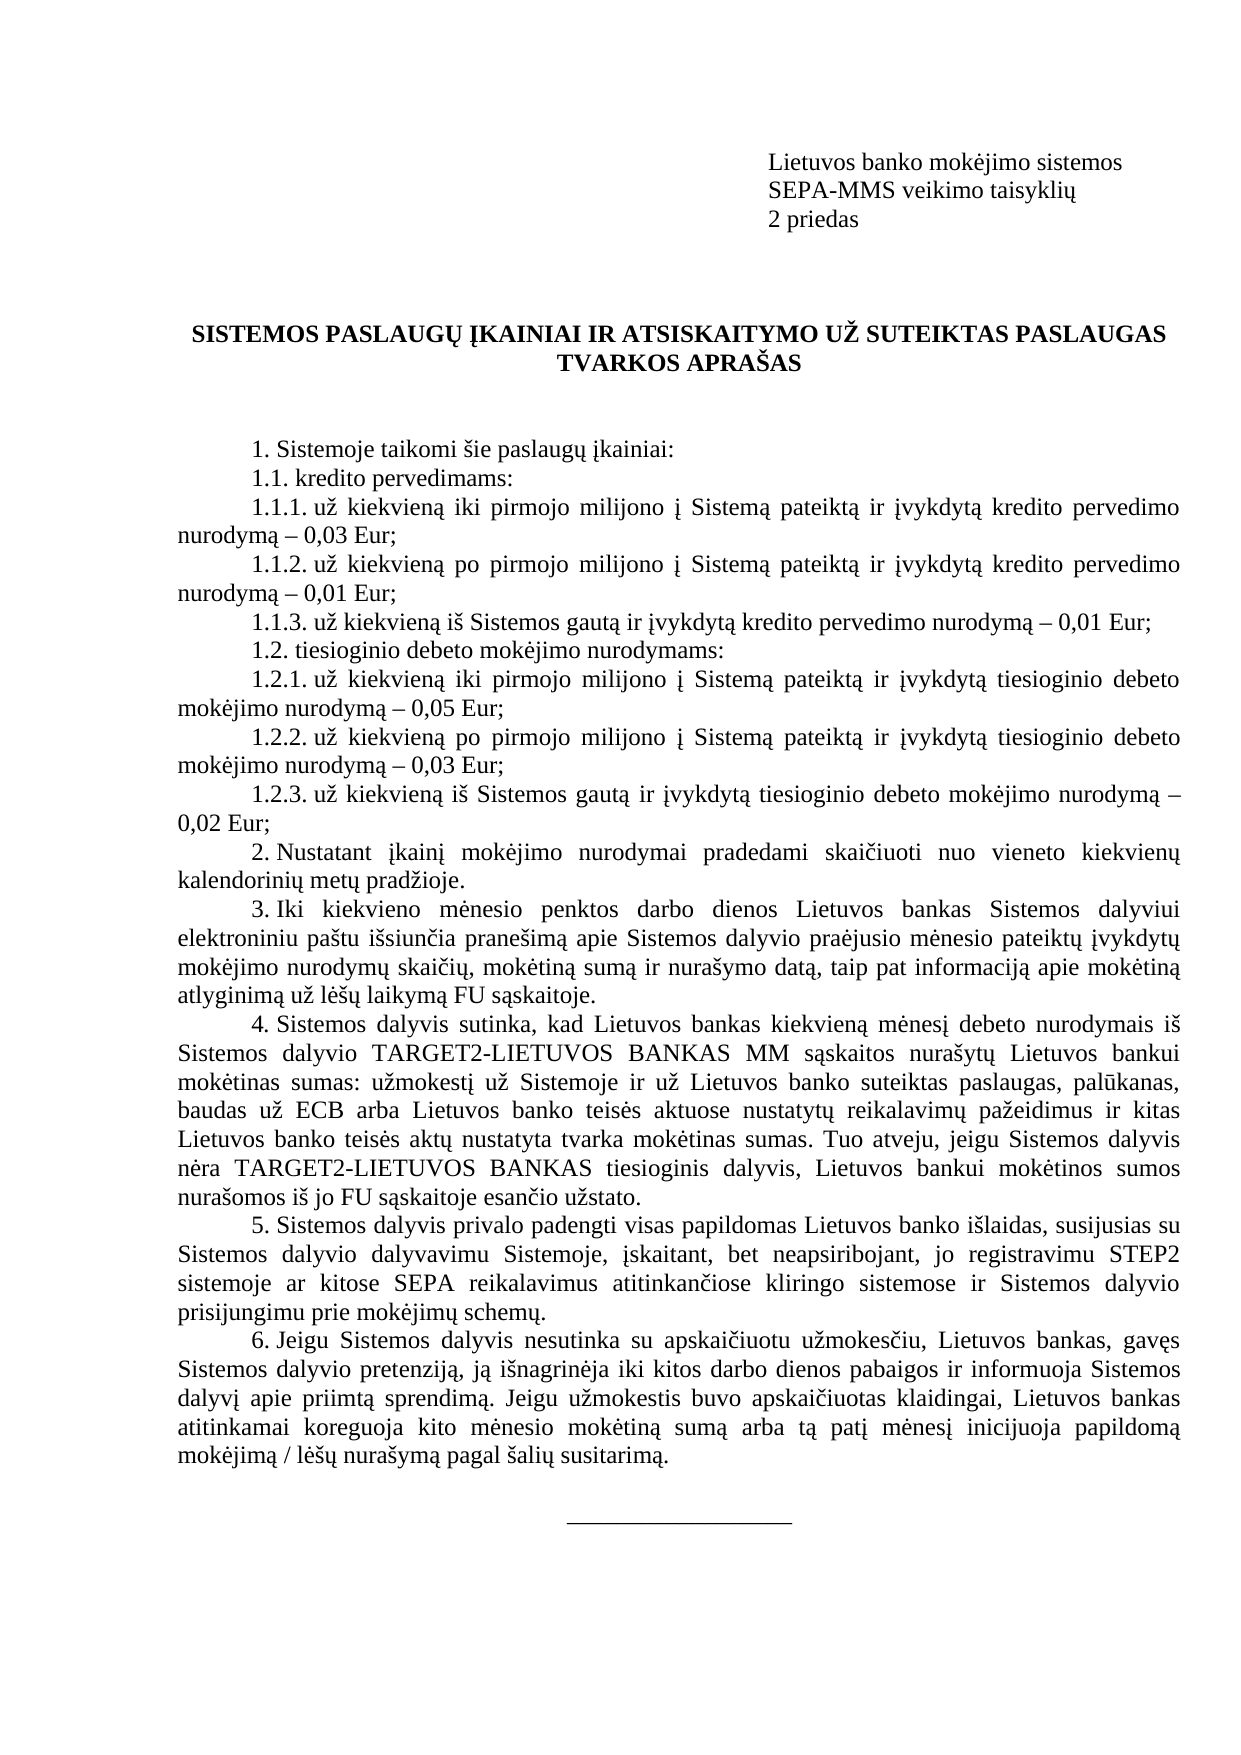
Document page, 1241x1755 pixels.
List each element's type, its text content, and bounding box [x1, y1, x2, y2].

text 4. Sistemos dalyvis sutinka, kad Lietuvos bankas kiekvieną mėnesį debeto nurodymais iš Sistemos dalyvio TARGET2-LIETUVOS BANKAS MM sąskaitos nurašytų Lietuvos bankui mokėtinas sumas: užmokestį už Sistemoje ir už Lietuvos banko suteiktas paslaugas, palūkanas, baudas už ECB arba Lietuvos banko teisės aktuose nustatytų reikalavimų pažeidimus ir kitas Lietuvos banko teisės aktų nustatyta tvarka mokėtinas sumas. Tuo atveju, jeigu Sistemos dalyvis nėra TARGET2-LIETUVOS BANKAS tiesioginis dalyvis, Lietuvos bankui mokėtinos sumos nurašomos iš jo FU sąskaitoje esančio užstato. [177, 1009, 1181, 1211]
text __________________ [177, 1498, 1181, 1527]
text 1.1.2. už kiekvieną po pirmojo milijono į Sistemą pateiktą ir įvykdytą kredito pervedimo nurodymą – 0,01 Eur; [177, 549, 1181, 607]
text 2 priedas [768, 204, 1181, 233]
text 3. Iki kiekvieno mėnesio penktos darbo dienos Lietuvos bankas Sistemos dalyviui elektroniniu paštu išsiunčia pranešimą apie Sistemos dalyvio praėjusio mėnesio pateiktų įvykdytų mokėjimo nurodymų skaičių, mokėtiną sumą ir nurašymo datą, taip pat informaciją apie mokėtiną atlyginimą už lėšų laikymą FU sąskaitoje. [177, 894, 1181, 1009]
text SEPA-MMS veikimo taisyklių [768, 176, 1181, 204]
text 2. Nustatant įkainį mokėjimo nurodymai pradedami skaičiuoti nuo vieneto kiekvienų kalendorinių metų pradžioje. [177, 837, 1181, 894]
text Lietuvos banko mokėjimo sistemos [768, 147, 1181, 176]
text 6. Jeigu Sistemos dalyvis nesutinka su apskaičiuotu užmokesčiu, Lietuvos bankas, gavęs Sistemos dalyvio pretenziją, ją išnagrinėja iki kitos darbo dienos pabaigos ir informuoja Sistemos dalyvį apie priimtą sprendimą. Jeigu užmokestis buvo apskaičiuotas klaidingai, Lietuvos bankas atitinkamai koreguoja kito mėnesio mokėtiną sumą arba tą patį mėnesį inicijuoja papildomą mokėjimą / lėšų nurašymą pagal šalių susitarimą. [177, 1326, 1181, 1469]
text 1.1. kredito pervedimams: [177, 463, 1181, 492]
text SISTEMOS PASLAUGŲ ĮKAINIAI IR ATSISKAITYMO UŽ SUTEIKTAS PASLAUGAS TVARKOS APRAŠAS [177, 319, 1181, 377]
text 1. Sistemoje taikomi šie paslaugų įkainiai: [177, 434, 1181, 463]
text 1.1.3. už kiekvieną iš Sistemos gautą ir įvykdytą kredito pervedimo nurodymą – 0,01 Eur; [177, 607, 1181, 636]
text 1.2.1. už kiekvieną iki pirmojo milijono į Sistemą pateiktą ir įvykdytą tiesioginio debeto mokėjimo nurodymą – 0,05 Eur; [177, 664, 1181, 722]
text 1.2.2. už kiekvieną po pirmojo milijono į Sistemą pateiktą ir įvykdytą tiesioginio debeto mokėjimo nurodymą – 0,03 Eur; [177, 722, 1181, 779]
text 1.2.3. už kiekvieną iš Sistemos gautą ir įvykdytą tiesioginio debeto mokėjimo nurodymą – 0,02 Eur; [177, 779, 1181, 837]
text 1.2. tiesioginio debeto mokėjimo nurodymams: [177, 636, 1181, 664]
text 5. Sistemos dalyvis privalo padengti visas papildomas Lietuvos banko išlaidas, susijusias su Sistemos dalyvio dalyvavimu Sistemoje, įskaitant, bet neapsiribojant, jo registravimu STEP2 sistemoje ar kitose SEPA reikalavimus atitinkančiose kliringo sistemose ir Sistemos dalyvio prisijungimu prie mokėjimų schemų. [177, 1211, 1181, 1326]
text 1.1.1. už kiekvieną iki pirmojo milijono į Sistemą pateiktą ir įvykdytą kredito pervedimo nurodymą – 0,03 Eur; [177, 492, 1181, 549]
